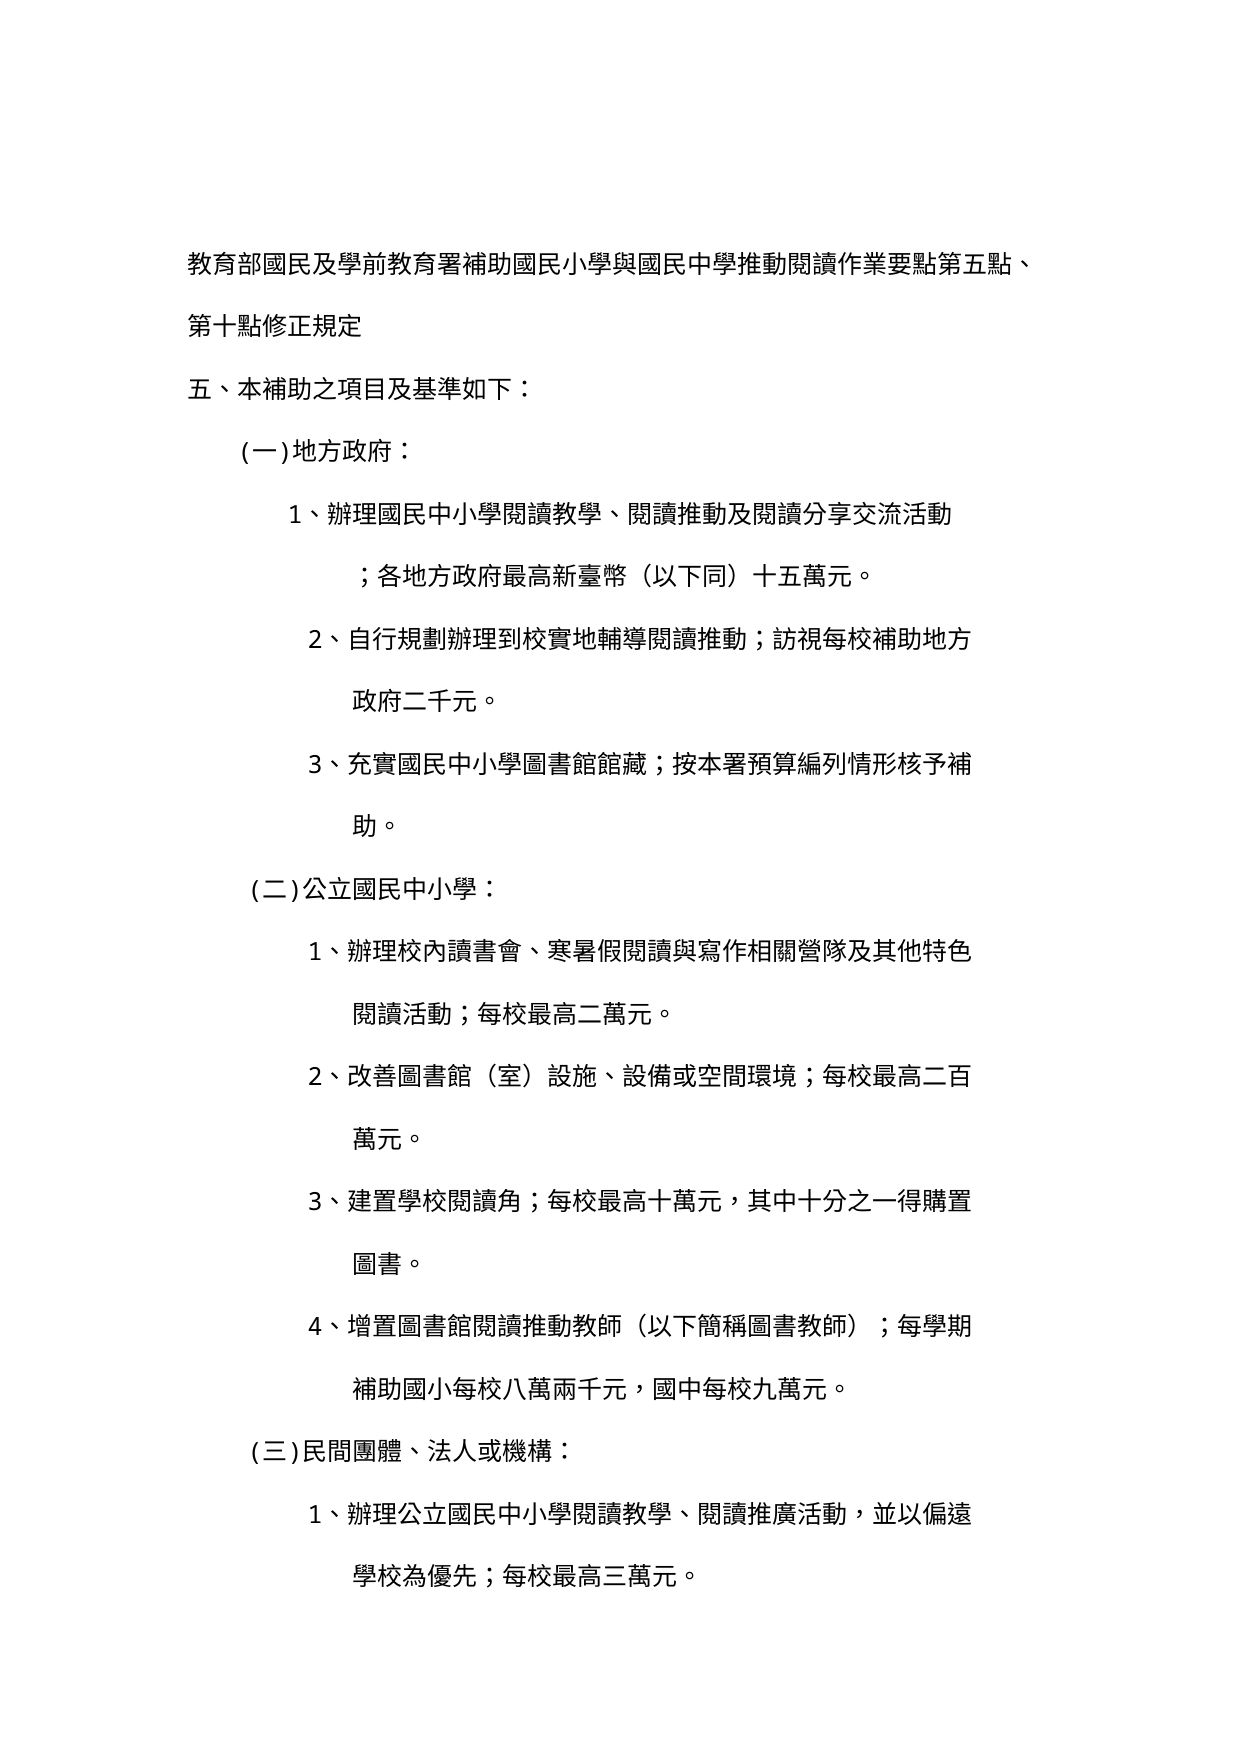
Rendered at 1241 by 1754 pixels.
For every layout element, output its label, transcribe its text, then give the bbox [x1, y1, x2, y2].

text 2、改善圖書館（室）設施、設備或空間環境；每校最高二百 [187, 1033, 1053, 1096]
text 1、辦理公立國民中小學閱讀教學、閱讀推廣活動，並以偏遠 [187, 1471, 1053, 1533]
text (三)民間團體、法人或機構： [187, 1408, 1053, 1471]
text 政府二千元。 [187, 658, 1053, 721]
text 3、充實國民中小學圖書館館藏；按本署預算編列情形核予補 [187, 721, 1053, 783]
text 教育部國民及學前教育署補助國民小學與國民中學推動閱讀作業要點第五點、第十點修正規定 [187, 221, 1053, 346]
text ；各地方政府最高新臺幣（以下同）十五萬元。 [187, 533, 1053, 596]
text 圖書。 [187, 1221, 1053, 1283]
text (二)公立國民中小學： [187, 846, 1053, 908]
text 2、自行規劃辦理到校實地輔導閱讀推動；訪視每校補助地方 [187, 596, 1053, 658]
text 補助國小每校八萬兩千元，國中每校九萬元。 [187, 1346, 1053, 1408]
text 1、辦理校內讀書會、寒暑假閱讀與寫作相關營隊及其他特色 [187, 908, 1053, 971]
text 學校為優先；每校最高三萬元。 [187, 1533, 1053, 1596]
text 4、增置圖書館閱讀推動教師（以下簡稱圖書教師）；每學期 [187, 1283, 1053, 1346]
text 1、辦理國民中小學閱讀教學、閱讀推動及閱讀分享交流活動 [187, 471, 1053, 533]
text (一)地方政府： [187, 408, 1053, 471]
text 3、建置學校閱讀角；每校最高十萬元，其中十分之一得購置 [187, 1158, 1053, 1221]
text 閱讀活動；每校最高二萬元。 [187, 971, 1053, 1033]
text 萬元。 [187, 1096, 1053, 1158]
text 助。 [187, 783, 1053, 846]
text 五、本補助之項目及基準如下： [187, 346, 1053, 408]
